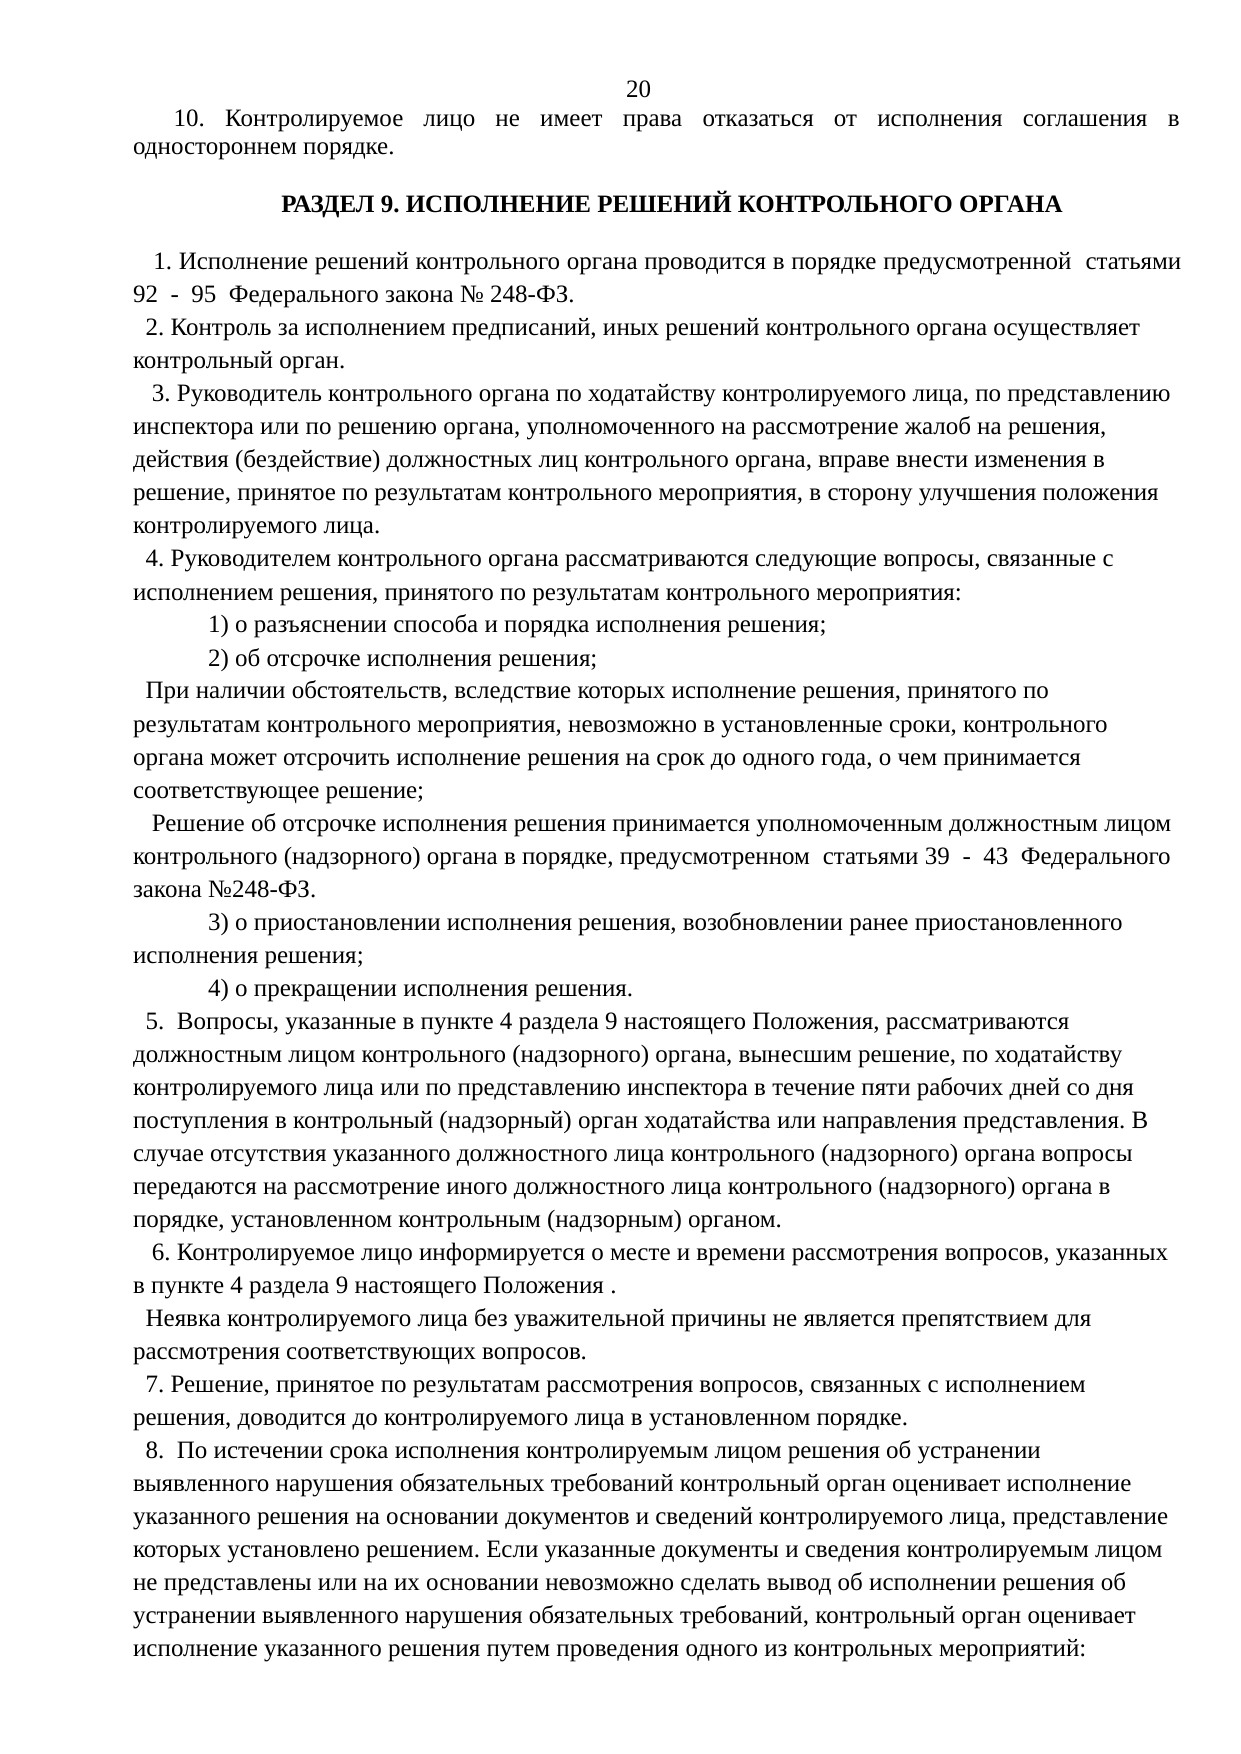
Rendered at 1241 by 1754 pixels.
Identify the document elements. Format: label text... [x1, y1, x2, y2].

text 3) о приостановлении исполнения решения, возобновлении ранее приостановленного исполнения решения; [133, 907, 1181, 968]
text Неявка контролируемого лица без уважительной причины не является препятствием для рассмотрения соответствующих вопросов. [133, 1303, 1181, 1365]
text 10. Контролируемое лицо не имеет права отказаться от исполнения соглашения в одностороннем порядке. [133, 103, 1181, 160]
text 5. Вопросы, указанные в пункте 4 раздела 9 настоящего Положения, рассматриваются должностным лицом контрольного (надзорного) органа, вынесшим решение, по ходатайству контролируемого лица или по представлению инспектора в течение пяти рабочих дней со дня поступления в контрольный (надзорный) орган ходатайства или направления представления. В случае отсутствия указанного должностного лица контрольного (надзорного) органа вопросы передаются на рассмотрение иного должностного лица контрольного (надзорного) органа в порядке, установленном контрольным (надзорным) органом. [133, 1006, 1181, 1233]
text При наличии обстоятельств, вследствие которых исполнение решения, принятого по результатам контрольного мероприятия, невозможно в установленные сроки, контрольного органа может отсрочить исполнение решения на срок до одного года, о чем принимается соответствующее решение; [133, 676, 1181, 803]
text 6. Контролируемое лицо информируется о месте и времени рассмотрения вопросов, указанных в пункте 4 раздела 9 настоящего Положения . [133, 1237, 1181, 1299]
text РАЗДЕЛ 9. ИСПОЛНЕНИЕ РЕШЕНИЙ КОНТРОЛЬНОГО ОРГАНА [133, 189, 1181, 218]
text 4) о прекращении исполнения решения. [133, 973, 1181, 1002]
text 3. Руководитель контрольного органа по ходатайству контролируемого лица, по представлению инспектора или по решению органа, уполномоченного на рассмотрение жалоб на решения, действия (бездействие) должностных лиц контрольного органа, вправе внести изменения в решение, принятое по результатам контрольного мероприятия, в сторону улучшения положения контролируемого лица. [133, 378, 1181, 539]
text 8. По истечении срока исполнения контролируемым лицом решения об устранении выявленного нарушения обязательных требований контрольный орган оценивает исполнение указанного решения на основании документов и сведений контролируемого лица, представление которых установлено решением. Если указанные документы и сведения контролируемым лицом не представлены или на их основании невозможно сделать вывод об исполнении решения об устранении выявленного нарушения обязательных требований, контрольный орган оценивает исполнение указанного решения путем проведения одного из контрольных мероприятий: [133, 1435, 1181, 1662]
text 4. Руководителем контрольного органа рассматриваются следующие вопросы, связанные с исполнением решения, принятого по результатам контрольного мероприятия: [133, 543, 1181, 605]
text Решение об отсрочке исполнения решения принимается уполномоченным должностным лицом контрольного (надзорного) органа в порядке, предусмотренном статьями 39 - 43 Федерального закона №248-ФЗ. [133, 808, 1181, 902]
text 2) об отсрочке исполнения решения; [133, 643, 1181, 671]
text 1) о разъяснении способа и порядка исполнения решения; [133, 609, 1181, 638]
text 7. Решение, принятое по результатам рассмотрения вопросов, связанных с исполнением решения, доводится до контролируемого лица в установленном порядке. [133, 1369, 1181, 1431]
text 1. Исполнение решений контрольного органа проводится в порядке предусмотренной статьями 92 - 95 Федерального закона № 248-ФЗ. [133, 246, 1181, 308]
text 2. Контроль за исполнением предписаний, иных решений контрольного органа осуществляет контрольный орган. [133, 312, 1181, 374]
